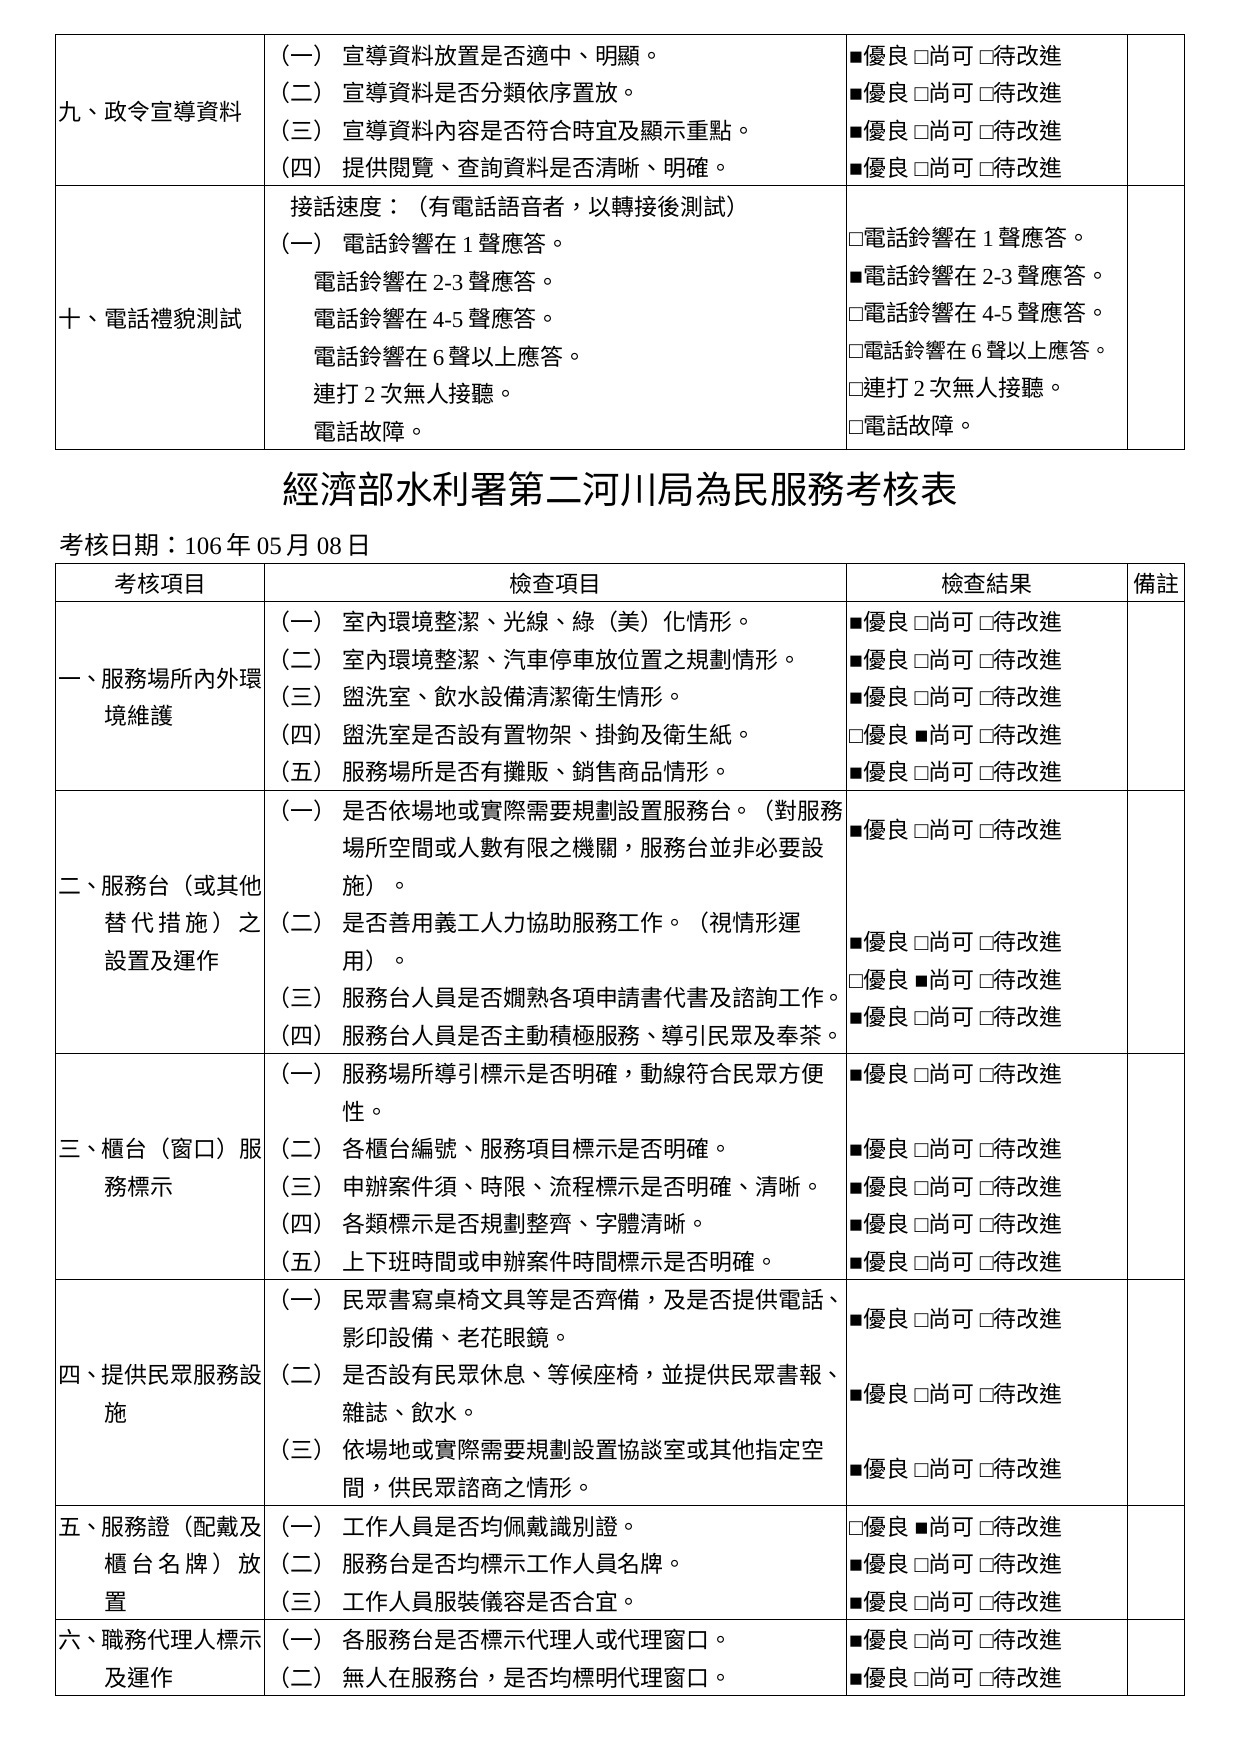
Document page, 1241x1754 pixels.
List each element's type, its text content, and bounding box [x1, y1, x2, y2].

table_cell 九、政令宣導資料 [56, 35, 264, 185]
table_cell □優良 ■尚可 □待改進 ■優良 □尚可 □待改進 ■優良 □尚可 □待改進 [847, 1506, 1127, 1619]
text 經濟部水利署第二河川局為民服務考核表 [59, 450, 1181, 525]
table_cell ■優良 □尚可 □待改進 ■優良 □尚可 □待改進 [847, 1620, 1127, 1695]
table_cell 室內環境整潔、光線、綠（美）化情形。 室內環境整潔、汽車停車放位置之規劃情形。 盥洗室、飲水設備清潔衛生情形。 盥洗室是否設有置物架、掛鉤及衛生紙。 服務場所是否有攤販、銷售商品情形。 [265, 602, 846, 789]
table_cell [1128, 186, 1184, 449]
table_cell 三、櫃台（窗口）服務標示 [56, 1054, 264, 1279]
table_cell 接話速度：（有電話語音者，以轉接後測試） 電話鈴響在1聲應答。 電話鈴響在2-3聲應答。 電話鈴響在4-5聲應答。 電話鈴響在6聲以上應答。 連打2次無人接聽。 電話故障。 [265, 186, 846, 449]
table_cell [1128, 35, 1184, 185]
table_cell ■優良 □尚可 □待改進 ■優良 □尚可 □待改進 ■優良 □尚可 □待改進 ■優良 □尚可 □待改進 ■優良 □尚可 □待改進 [847, 1054, 1127, 1279]
table_cell 宣導資料放置是否適中、明顯。 宣導資料是否分類依序置放。 宣導資料內容是否符合時宜及顯示重點。 提供閱覽、查詢資料是否清晰、明確。 [265, 35, 846, 185]
table_cell 是否依場地或實際需要規劃設置服務台。（對服務場所空間或人數有限之機關，服務台並非必要設施）。 是否善用義工人力協助服務工作。（視情形運用）。 服務台人員是否嫺熟各項申請書代書及諮詢工作。 服務台人員是否主動積極服務、導引民眾及奉茶。 [265, 791, 846, 1053]
table_cell 服務場所導引標示是否明確，動線符合民眾方便性。 各櫃台編號、服務項目標示是否明確。 申辦案件須、時限、流程標示是否明確、清晰。 各類標示是否規劃整齊、字體清晰。 上下班時間或申辦案件時間標示是否明確。 [265, 1054, 846, 1279]
table_cell 五、服務證（配戴及櫃台名牌）放置 [56, 1506, 264, 1619]
table_cell 各服務台是否標示代理人或代理窗口。 無人在服務台，是否均標明代理窗口。 [265, 1620, 846, 1695]
table_cell 十、電話禮貌測試 [56, 186, 264, 449]
table_header 檢查結果 [847, 564, 1127, 601]
table_header 檢查項目 [265, 564, 846, 601]
table_cell 二、服務台（或其他替代措施）之設置及運作 [56, 791, 264, 1053]
table_cell ■優良 □尚可 □待改進 ■優良 □尚可 □待改進 ■優良 □尚可 □待改進 [847, 1280, 1127, 1505]
table_cell 民眾書寫桌椅文具等是否齊備，及是否提供電話、影印設備、老花眼鏡。 是否設有民眾休息、等候座椅，並提供民眾書報、雜誌、飲水。 依場地或實際需要規劃設置協談室或其他指定空間，供民眾諮商之情形。 [265, 1280, 846, 1505]
table_cell [1128, 1620, 1184, 1695]
table_cell ■優良 □尚可 □待改進 ■優良 □尚可 □待改進 ■優良 □尚可 □待改進 ■優良 □尚可 □待改進 [847, 35, 1127, 185]
table_cell [1128, 791, 1184, 1053]
table_cell □電話鈴響在1聲應答。 ■電話鈴響在2-3聲應答。 □電話鈴響在4-5聲應答。 □電話鈴響在6聲以上應答。 □連打2次無人接聽。 □電話故障。 [847, 186, 1127, 449]
table_cell 工作人員是否均佩戴識別證。 服務台是否均標示工作人員名牌。 工作人員服裝儀容是否合宜。 [265, 1506, 846, 1619]
table_cell 六、職務代理人標示及運作 [56, 1620, 264, 1695]
table_cell 四、提供民眾服務設施 [56, 1280, 264, 1505]
table_cell [1128, 602, 1184, 789]
table_cell [1128, 1054, 1184, 1279]
table_cell [1128, 1506, 1184, 1619]
table_cell 一、服務場所內外環境維護 [56, 602, 264, 789]
table_cell [1128, 1280, 1184, 1505]
text 考核日期：106年05月08日 [59, 525, 1181, 562]
table_header 備註 [1128, 564, 1184, 601]
table_cell ■優良 □尚可 □待改進 ■優良 □尚可 □待改進 □優良 ■尚可 □待改進 ■優良 □尚可 □待改進 [847, 791, 1127, 1053]
table_cell ■優良 □尚可 □待改進 ■優良 □尚可 □待改進 ■優良 □尚可 □待改進 □優良 ■尚可 □待改進 ■優良 □尚可 □待改進 [847, 602, 1127, 789]
table_header 考核項目 [56, 564, 264, 601]
